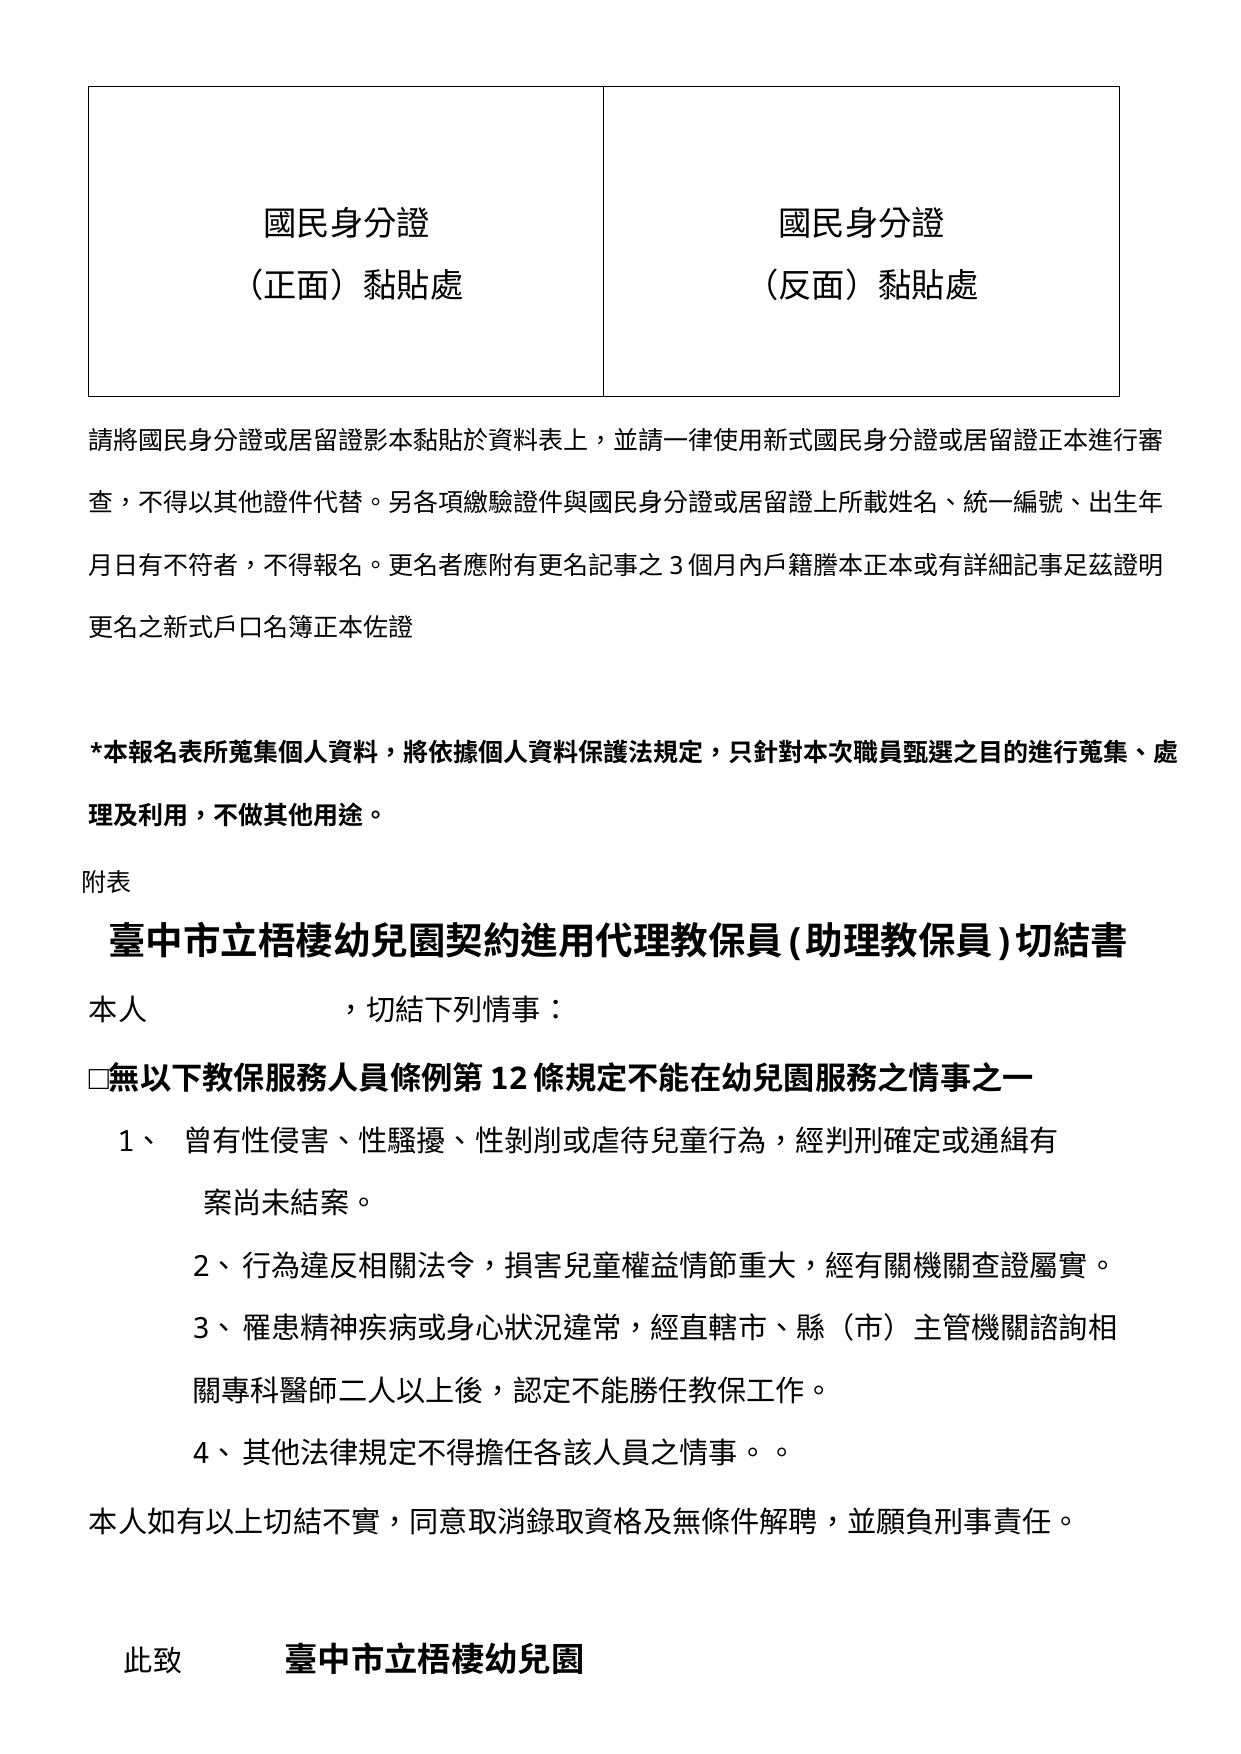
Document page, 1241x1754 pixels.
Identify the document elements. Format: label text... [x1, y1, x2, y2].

text 本人如有以上切結不實，同意取消錄取資格及無條件解聘，並願負刑事責任。 [89, 1478, 1181, 1541]
list 其他法律規定不得擔任各該人員之情事。。 [192, 1409, 1181, 1472]
table_header 國民身分證 （正面）黏貼處 [89, 87, 603, 396]
list 曾有性侵害、性騷擾、性剝削或虐待兒童行為，經判刑確定或通緝有 案尚未結案。 [117, 1097, 1181, 1222]
list 罹患精神疾病或身心狀況違常，經直轄市、縣（市）主管機關諮詢相 關專科醫師二人以上後，認定不能勝任教保工作。 [192, 1284, 1181, 1409]
text 附表2 [82, 862, 151, 900]
text 本人 ，切結下列情事： [89, 966, 1181, 1028]
list 行為違反相關法令，損害兒童權益情節重大，經有關機關查證屬實。 [192, 1222, 1181, 1284]
table_header 國民身分證 （反面）黏貼處 [604, 87, 1119, 396]
text [67, 855, 166, 907]
text □無以下教保服務人員條例第12條規定不能在幼兒園服務之情事之一 [89, 1034, 1181, 1097]
text 臺中市立梧棲幼兒園契約進用代理教保員(助理教保員)切結書 [74, 897, 1181, 959]
text *本報名表所蒐集個人資料，將依據個人資料保護法規定，只針對本次職員甄選之目的進行蒐集、處理及利用，不做其他用途。 [89, 709, 1181, 834]
text 請將國民身分證或居留證影本黏貼於資料表上，並請一律使用新式國民身分證或居留證正本進行審查，不得以其他證件代替。另各項繳驗證件與國民身分證或居留證上所載姓名、統一編號、出生年月日有不符者，不得報名。更名者應附有更名記事之3個月內戶籍謄本正本或有詳細記事足茲證明更名之新式戶口名簿正本佐證 [89, 397, 1181, 647]
text 此致 臺中市立梧棲幼兒園 [89, 1616, 1181, 1678]
